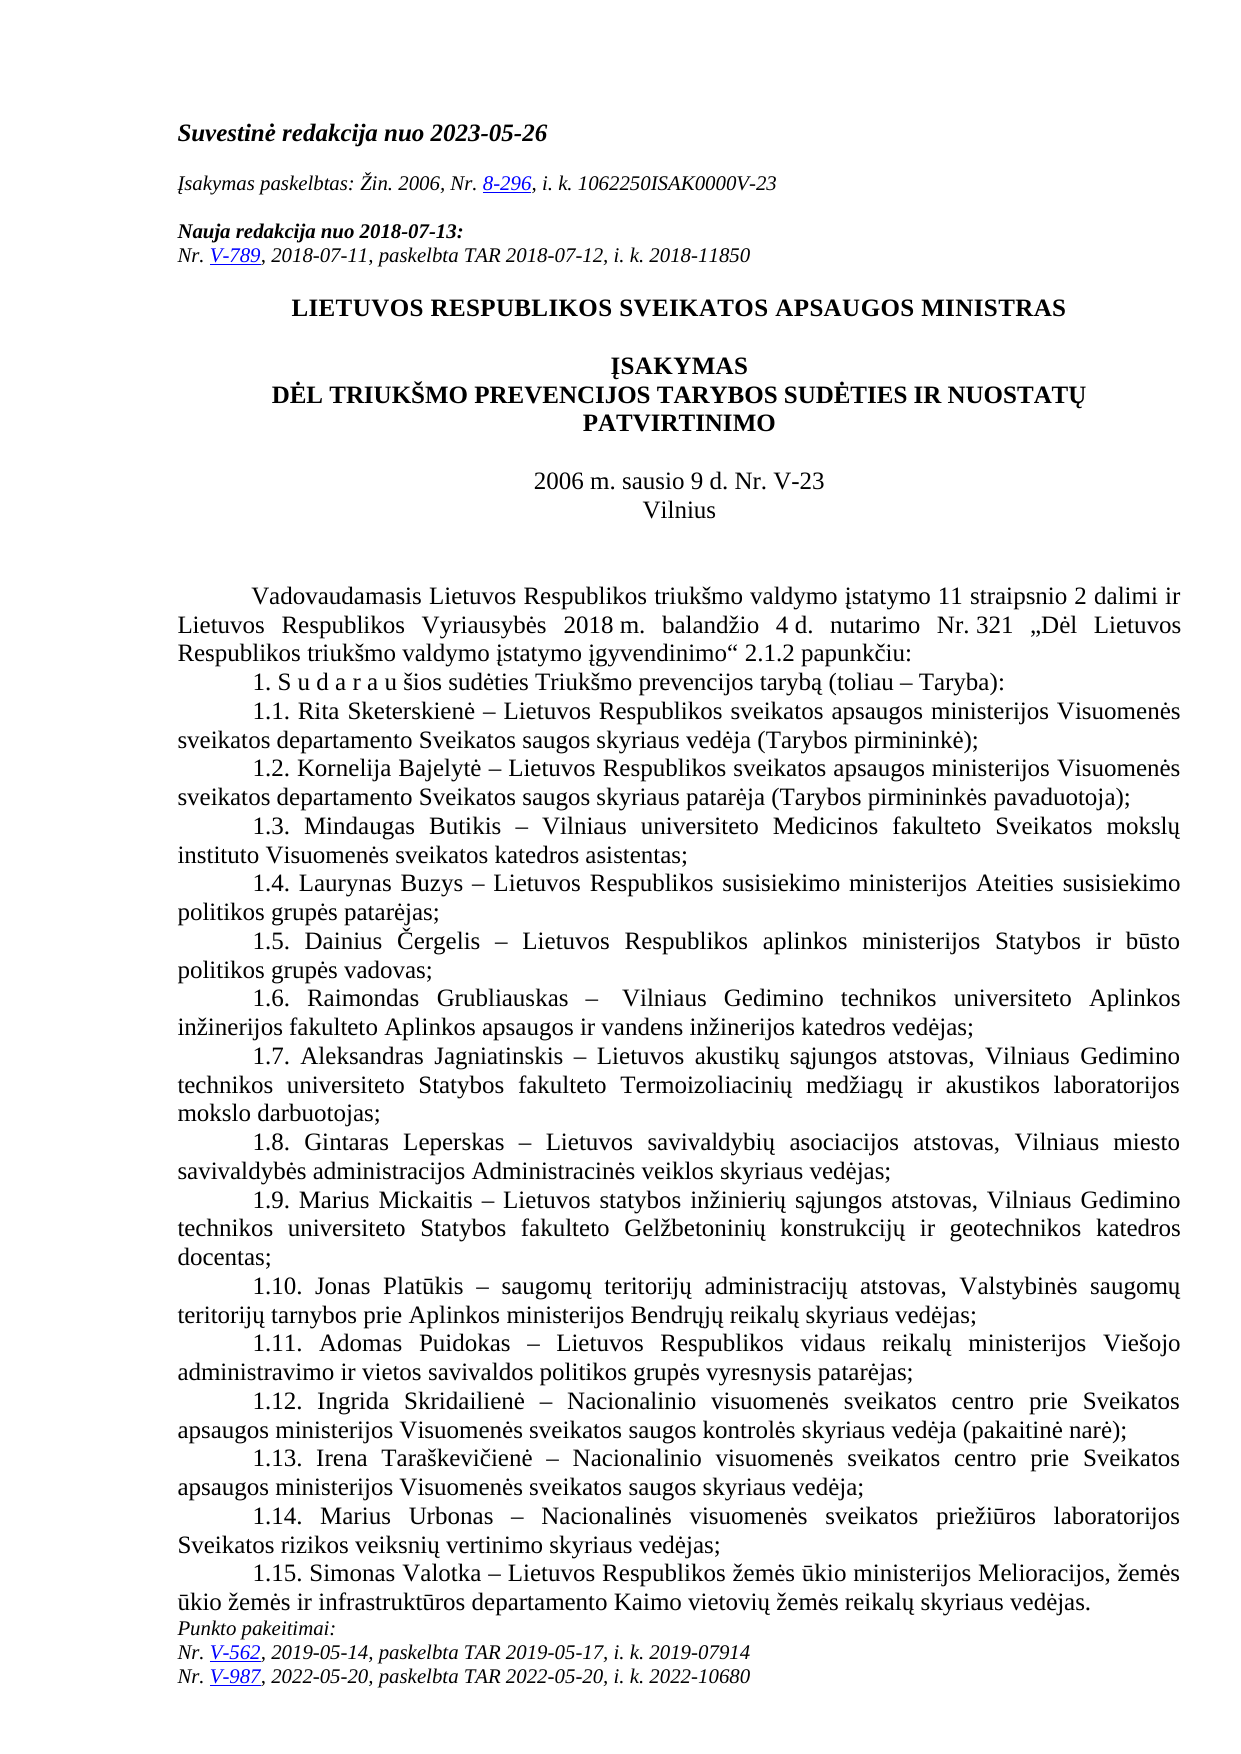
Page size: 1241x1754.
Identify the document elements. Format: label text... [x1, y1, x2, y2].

text 1.11. Adomas Puidokas – Lietuvos Respublikos vidaus reikalų ministerijos Viešojo administravimo ir vietos savivaldos politikos grupės vyresnysis patarėjas; [177, 1328, 1181, 1386]
text 1.13. Irena Taraškevičienė – Nacionalinio visuomenės sveikatos centro prie Sveikatos apsaugos ministerijos Visuomenės sveikatos saugos skyriaus vedėja; [177, 1443, 1181, 1501]
text Nauja redakcija nuo 2018-07-13: [177, 219, 1181, 243]
text 1.6. Raimondas Grubliauskas – Vilniaus Gedimino technikos universiteto Aplinkos inžinerijos fakulteto Aplinkos apsaugos ir vandens inžinerijos katedros vedėjas; [177, 983, 1181, 1041]
text 1. S u d a r a u šios sudėties Triukšmo prevencijos tarybą (toliau – Taryba): [177, 667, 1181, 696]
text Vilnius [177, 495, 1181, 523]
text Nr. V-789, 2018-07-11, paskelbta TAR 2018-07-12, i. k. 2018-11850 [177, 243, 1181, 267]
text 1.15. Simonas Valotka – Lietuvos Respublikos žemės ūkio ministerijos Melioracijos, žemės ūkio žemės ir infrastruktūros departamento Kaimo vietovių žemės reikalų skyriaus vedėjas. [177, 1558, 1181, 1616]
text Nr. V-987, 2022-05-20, paskelbta TAR 2022-05-20, i. k. 2022-10680 [177, 1664, 1181, 1688]
text LIETUVOS RESPUBLIKOS SVEIKATOS APSAUGOS MINISTRAS [177, 293, 1181, 322]
text 1.1. Rita Sketerskienė – Lietuvos Respublikos sveikatos apsaugos ministerijos Visuomenės sveikatos departamento Sveikatos saugos skyriaus vedėja (Tarybos pirmininkė); [177, 696, 1181, 753]
text 1.9. Marius Mickaitis – Lietuvos statybos inžinierių sąjungos atstovas, Vilniaus Gedimino technikos universiteto Statybos fakulteto Gelžbetoninių konstrukcijų ir geotechnikos katedros docentas; [177, 1185, 1181, 1271]
text DĖL TRIUKŠMO PREVENCIJOS TARYBOS SUDĖTIES ir NUOSTATŲ PATVIRTINIMO [177, 380, 1181, 437]
text Nr. V-562, 2019-05-14, paskelbta TAR 2019-05-17, i. k. 2019-07914 [177, 1640, 1181, 1664]
text 1.4. Laurynas Buzys – Lietuvos Respublikos susisiekimo ministerijos Ateities susisiekimo politikos grupės patarėjas; [177, 868, 1181, 926]
text 1.3. Mindaugas Butikis – Vilniaus universiteto Medicinos fakulteto Sveikatos mokslų instituto Visuomenės sveikatos katedros asistentas; [177, 811, 1181, 868]
text Vadovaudamasis Lietuvos Respublikos triukšmo valdymo įstatymo 11 straipsnio 2 dalimi ir Lietuvos Respublikos Vyriausybės 2018 m. balandžio 4 d. nutarimo Nr. 321 „Dėl Lietuvos Respublikos triukšmo valdymo įstatymo įgyvendinimo“ 2.1.2 papunkčiu: [177, 581, 1181, 667]
text 1.10. Jonas Platūkis – saugomų teritorijų administracijų atstovas, Valstybinės saugomų teritorijų tarnybos prie Aplinkos ministerijos Bendrųjų reikalų skyriaus vedėjas; [177, 1271, 1181, 1328]
text 2006 m. sausio 9 d. Nr. V-23 [177, 466, 1181, 495]
text 1.7. Aleksandras Jagniatinskis – Lietuvos akustikų sąjungos atstovas, Vilniaus Gedimino technikos universiteto Statybos fakulteto Termoizoliacinių medžiagų ir akustikos laboratorijos mokslo darbuotojas; [177, 1041, 1181, 1127]
text 1.14. Marius Urbonas – Nacionalinės visuomenės sveikatos priežiūros laboratorijos Sveikatos rizikos veiksnių vertinimo skyriaus vedėjas; [177, 1501, 1181, 1558]
text 1.2. Kornelija Bajelytė – Lietuvos Respublikos sveikatos apsaugos ministerijos Visuomenės sveikatos departamento Sveikatos saugos skyriaus patarėja (Tarybos pirmininkės pavaduotoja); [177, 753, 1181, 811]
text ĮSAKYMAS [177, 351, 1181, 380]
text 1.12. Ingrida Skridailienė – Nacionalinio visuomenės sveikatos centro prie Sveikatos apsaugos ministerijos Visuomenės sveikatos saugos kontrolės skyriaus vedėja (pakaitinė narė); [177, 1386, 1181, 1443]
text Suvestinė redakcija nuo 2023-05-26 [177, 118, 1181, 147]
text Punkto pakeitimai: [177, 1616, 1181, 1640]
text Įsakymas paskelbtas: Žin. 2006, Nr. 8-296, i. k. 1062250ISAK0000V-23 [177, 171, 1181, 195]
text 1.5. Dainius Čergelis – Lietuvos Respublikos aplinkos ministerijos Statybos ir būsto politikos grupės vadovas; [177, 926, 1181, 983]
text 1.8. Gintaras Leperskas – Lietuvos savivaldybių asociacijos atstovas, Vilniaus miesto savivaldybės administracijos Administracinės veiklos skyriaus vedėjas; [177, 1127, 1181, 1185]
